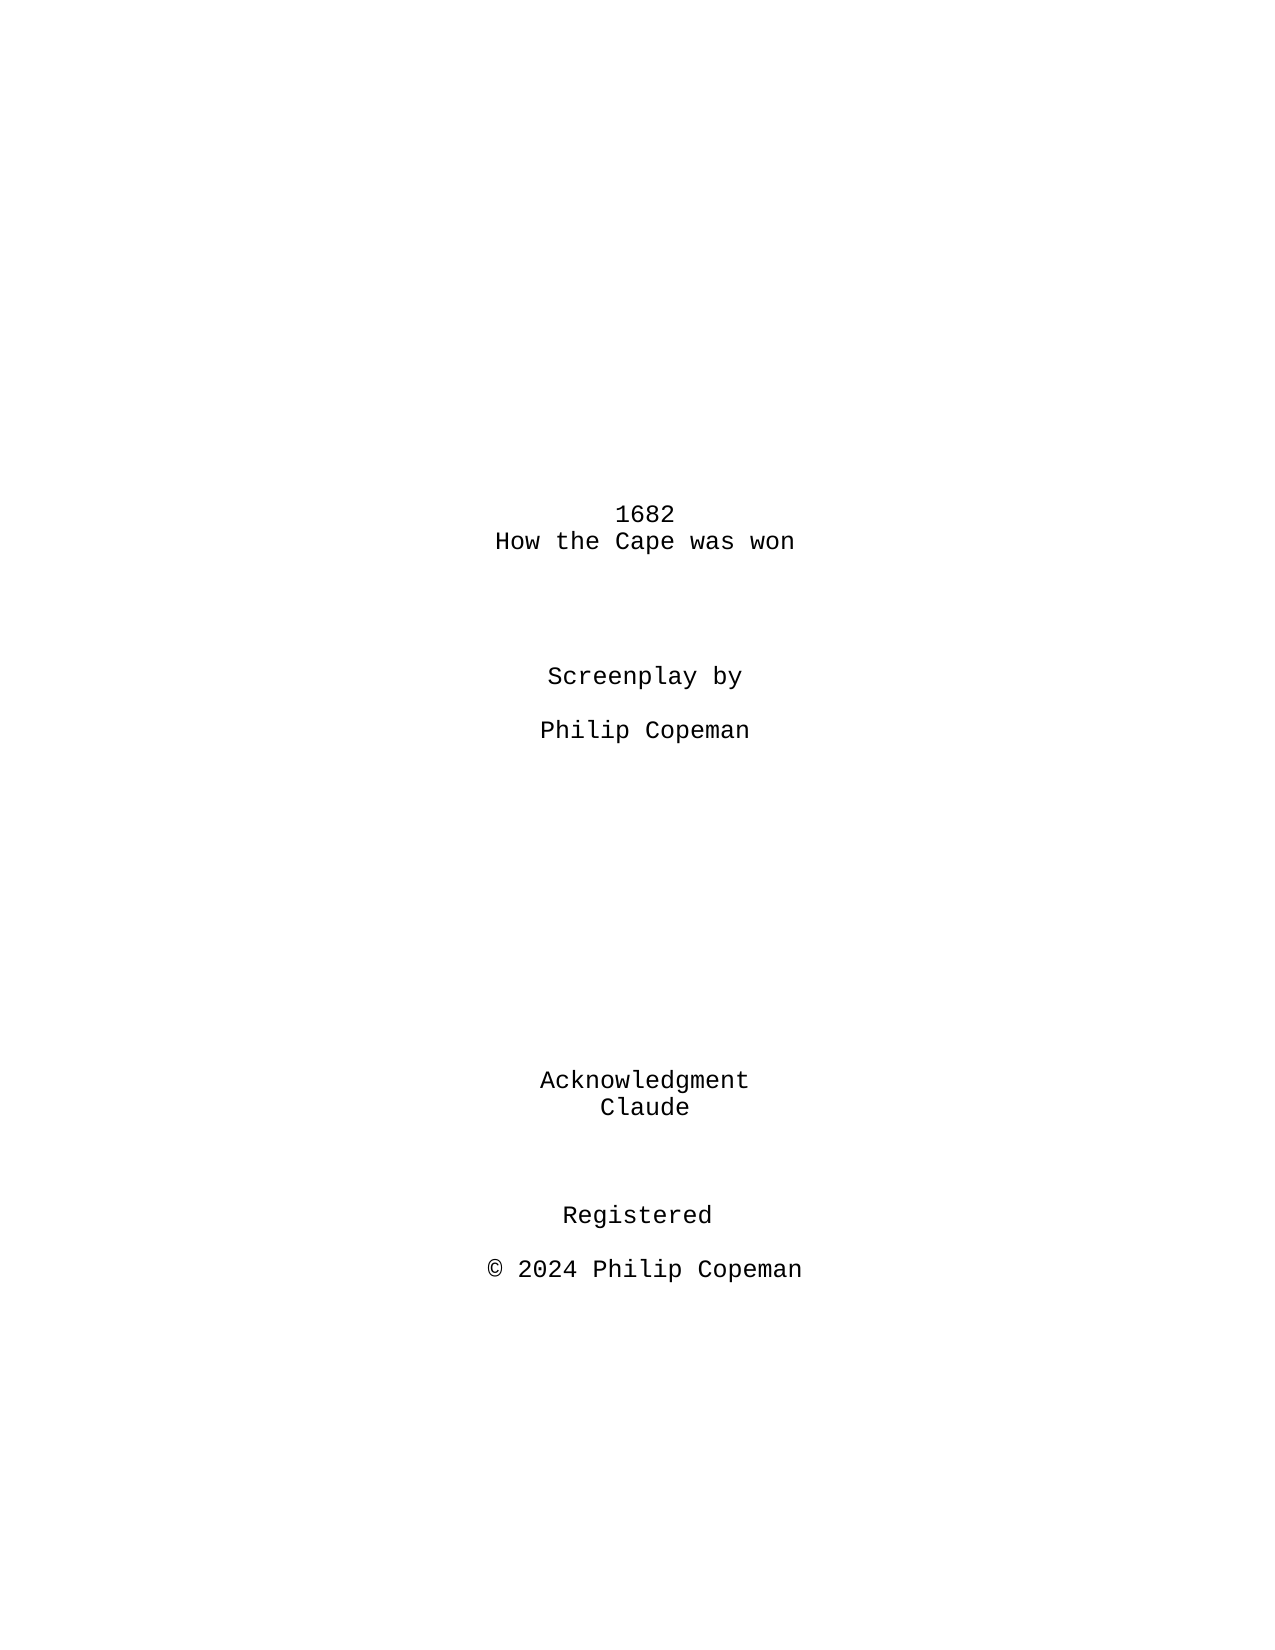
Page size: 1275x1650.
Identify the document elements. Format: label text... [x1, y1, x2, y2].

title 1682 [60, 501, 1230, 528]
title © 2024 Philip Copeman [60, 1256, 1230, 1283]
title Philip Copeman [60, 717, 1230, 743]
title Acknowledgment [60, 1067, 1230, 1094]
title Claude [60, 1094, 1230, 1121]
title Registered [60, 1202, 1230, 1229]
title Screenplay by [60, 663, 1230, 689]
title How the Cape was won [60, 528, 1230, 555]
